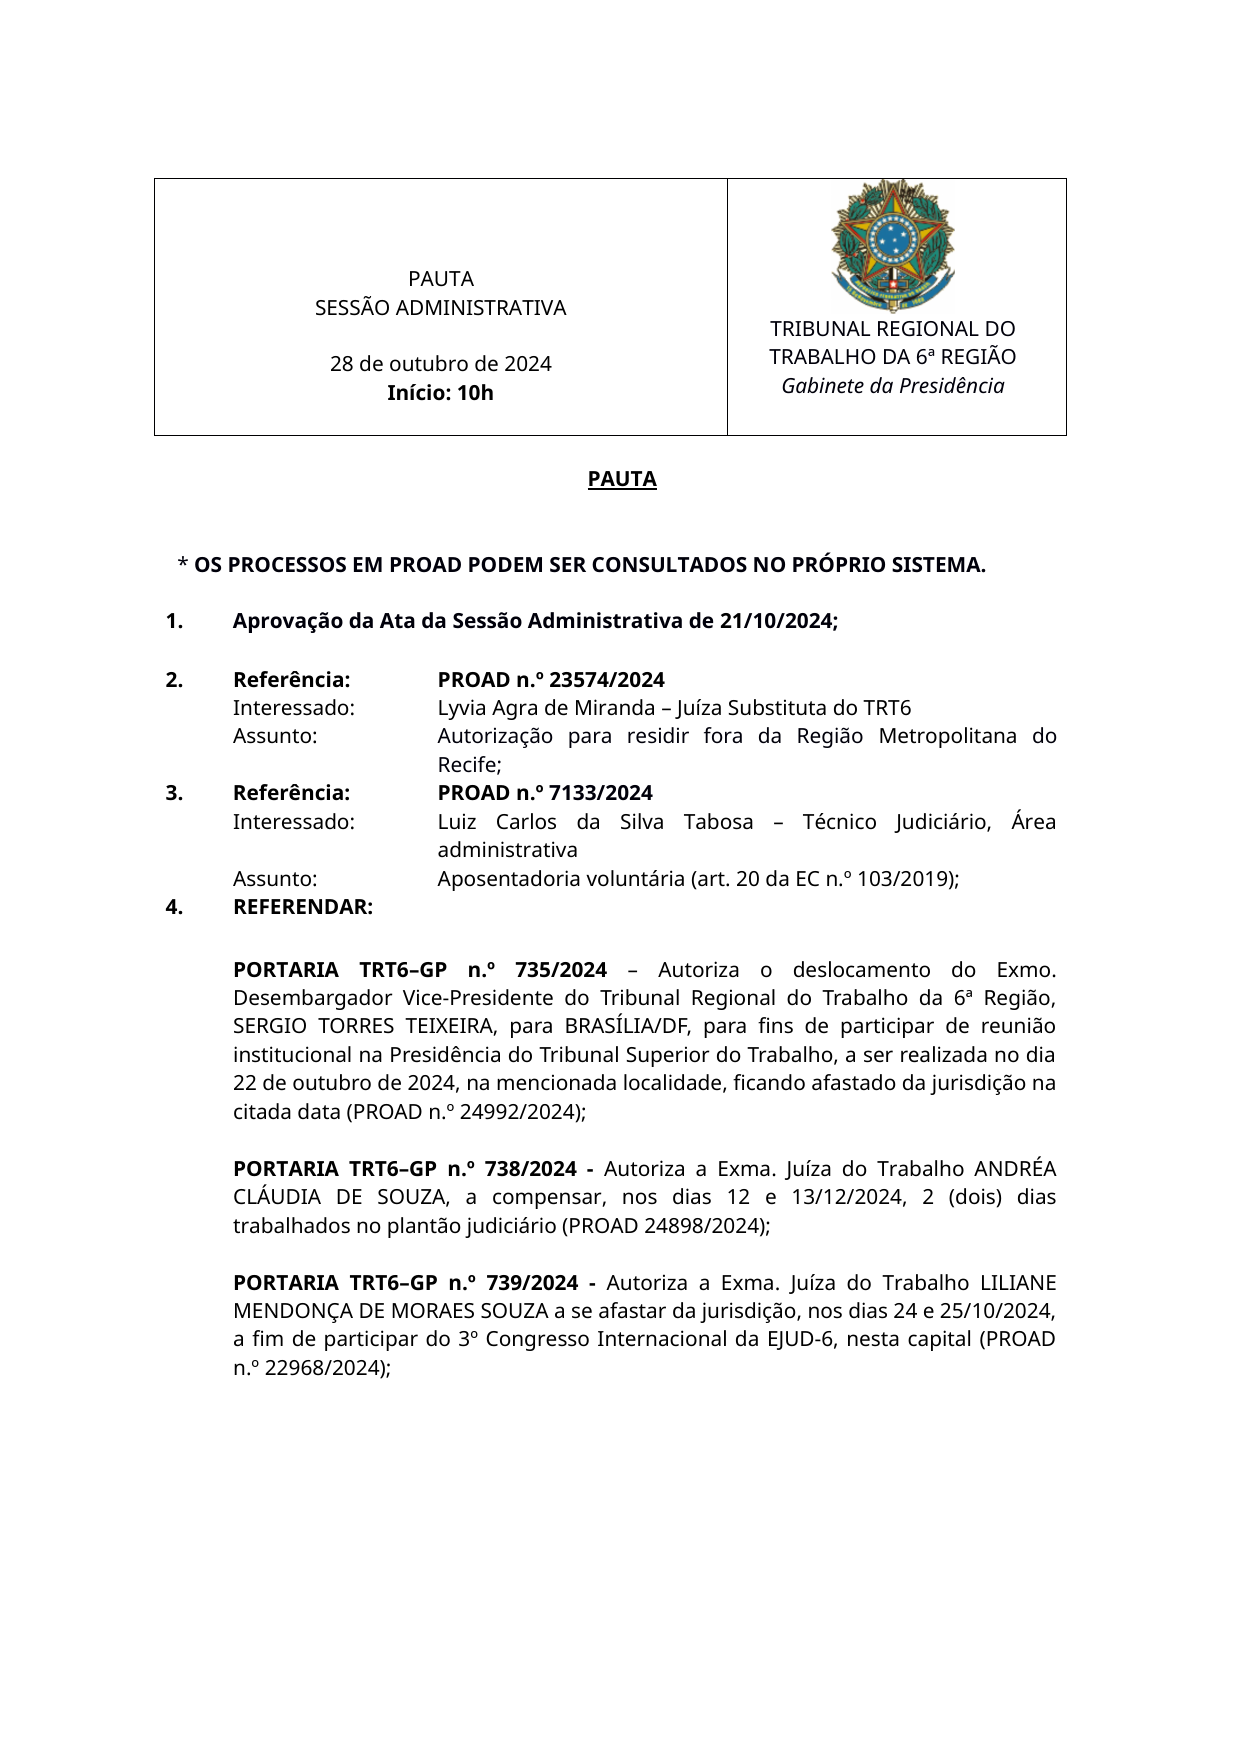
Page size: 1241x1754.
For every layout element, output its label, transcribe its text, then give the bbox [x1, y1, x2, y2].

table_header 1. [154, 607, 222, 665]
table_header TRIBUNAL REGIONAL DO TRABALHO DA 6ª REGIÃO Gabinete da Presidência [728, 179, 1066, 435]
table_cell 3. [154, 779, 222, 892]
table_cell PROAD n.º 7133/2024 [426, 779, 1068, 807]
table_cell Assunto: [222, 864, 426, 892]
table_cell 4. [154, 892, 222, 1444]
table_cell Aposentadoria voluntária (art. 20 da EC n.º 103/2019); [426, 864, 1068, 892]
table_cell Interessado: [222, 807, 426, 864]
text * OS PROCESSOS EM PROAD PODEM SER CONSULTADOS NO PRÓPRIO SISTEMA. [177, 550, 1152, 578]
table_cell Lyvia Agra de Miranda – Juíza Substituta do TRT6 [426, 693, 1068, 722]
table_cell Assunto: [222, 722, 426, 778]
table_cell Referência: [222, 665, 426, 693]
table_cell REFERENDAR: PORTARIA TRT6–GP n.º 735/2024 – Autoriza o deslocamento do Exmo. Desembargador Vice-Presidente do Tribunal Regional do Trabalho da 6ª Região, SERGIO TORRES TEIXEIRA, para BRASÍLIA/DF, para fins de participar de reunião institucional na Presidência do Tribunal Superior do Trabalho, a ser realizada no dia 22 de outubro de 2024, na mencionada localidade, ficando afastado da jurisdição na citada data (PROAD n.º 24992/2024); PORTARIA TRT6–GP n.º 738/2024 - Autoriza a Exma. Juíza do Trabalho ANDRÉA CLÁUDIA DE SOUZA, a compensar, nos dias 12 e 13/12/2024, 2 (dois) dias trabalhados no plantão judiciário (PROAD 24898/2024); PORTARIA TRT6–GP n.º 739/2024 - Autoriza a Exma. Juíza do Trabalho LILIANE MENDONÇA DE MORAES SOUZA a se afastar da jurisdição, nos dias 24 e 25/10/2024, a fim de participar do 3º Congresso Internacional da EJUD-6, nesta capital (PROAD n.º 22968/2024); [222, 892, 1068, 1444]
table_header Aprovação da Ata da Sessão Administrativa de 21/10/2024; [222, 607, 1068, 665]
table_cell Referência: [222, 779, 426, 807]
table_cell Interessado: [222, 693, 426, 722]
table_cell Luiz Carlos da Silva Tabosa – Técnico Judiciário, Área administrativa [426, 807, 1068, 864]
table_header PAUTA SESSÃO ADMINISTRATIVA 28 de outubro de 2024 Início: 10h [155, 179, 727, 435]
list PAUTA [177, 464, 1067, 493]
table_cell Autorização para residir fora da Região Metropolitana do Recife; [426, 722, 1068, 778]
picture [831, 179, 955, 314]
table_cell PROAD n.º 23574/2024 [426, 665, 1068, 693]
table_cell 2. [154, 665, 222, 778]
